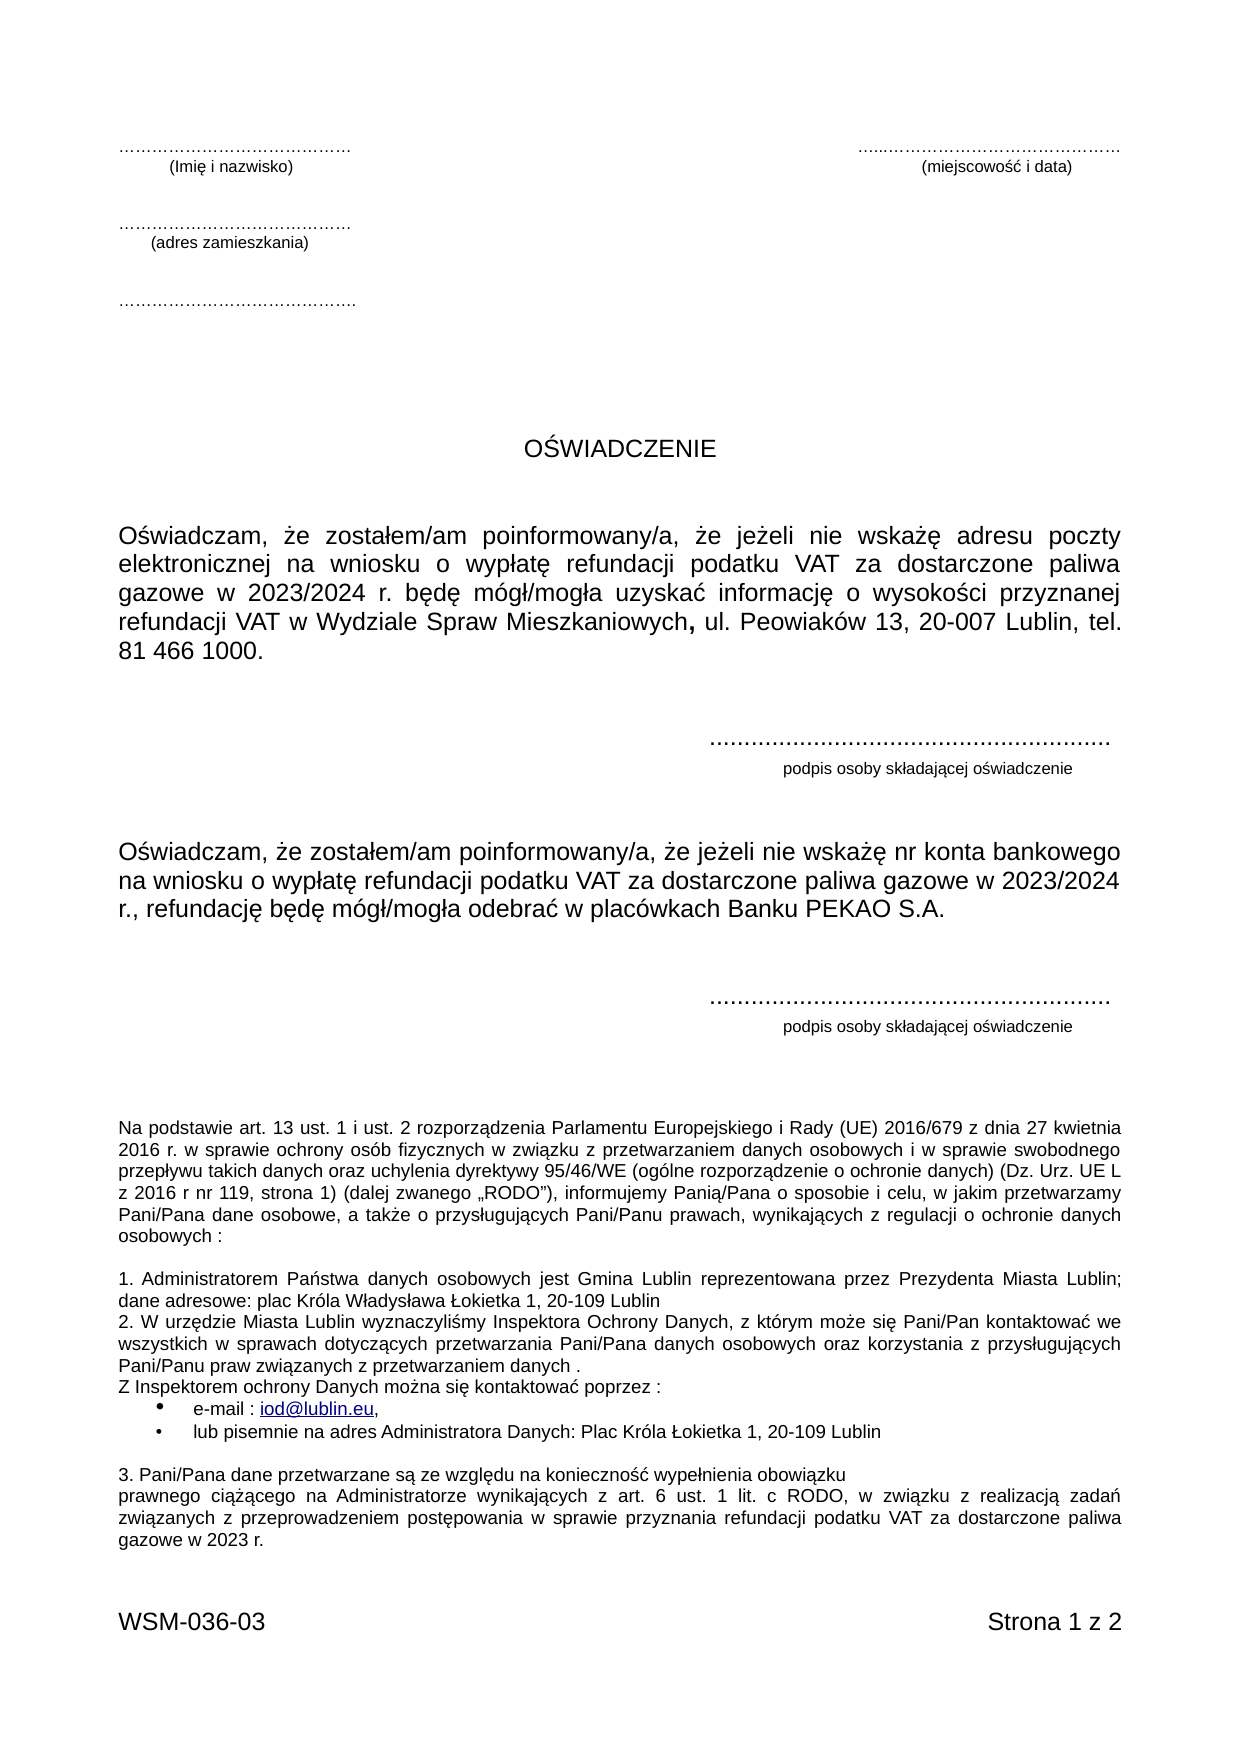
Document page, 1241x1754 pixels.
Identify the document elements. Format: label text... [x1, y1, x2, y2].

text Oświadczam, że zostałem/am poinformowany/a, że jeżeli nie wskażę nr konta bankowego na wniosku o wypłatę refundacji podatku VAT za dostarczone paliwa gazowe w 2023/2024 r., refundację będę mógł/mogła odebrać w placówkach Banku PEKAO S.A. [118, 837, 1122, 923]
text Oświadczam, że zostałem/am poinformowany/a, że jeżeli nie wskażę adresu poczty elektronicznej na wniosku o wypłatę refundacji podatku VAT za dostarczone paliwa gazowe w 2023/2024 r. będę mógł/mogła uzyskać informację o wysokości przyznanej refundacji VAT w Wydziale Spraw Mieszkaniowych, ul. Peowiaków 13, 20-007 Lublin, tel. 81 466 1000. [118, 521, 1122, 664]
text 2. W urzędzie Miasta Lublin wyznaczyliśmy Inspektora Ochrony Danych, z którym może się Pani/Pan kontaktować we wszystkich w sprawach dotyczących przetwarzania Pani/Pana danych osobowych oraz korzystania z przysługujących Pani/Panu praw związanych z przetwarzaniem danych . [118, 1311, 1122, 1376]
text ……………………………………. [118, 291, 1122, 310]
text .......................................................... podpis osoby składającej oświadczenie [118, 722, 1122, 779]
text Na podstawie art. 13 ust. 1 i ust. 2 rozporządzenia Parlamentu Europejskiego i Rady (UE) 2016/679 z dnia 27 kwietnia 2016 r. w sprawie ochrony osób fizycznych w związku z przetwarzaniem danych osobowych i w sprawie swobodnego przepływu takich danych oraz uchylenia dyrektywy 95/46/WE (ogólne rozporządzenie o ochronie danych) (Dz. Urz. UE L z 2016 r nr 119, strona 1) (dalej zwanego „RODO”), informujemy Panią/Pana o sposobie i celu, w jakim przetwarzamy Pani/Pana dane osobowe, a także o przysługujących Pani/Panu prawach, wynikających z regulacji o ochronie danych osobowych : [118, 1117, 1122, 1247]
text Z Inspektorem ochrony Danych można się kontaktować poprzez : [118, 1376, 1122, 1397]
text …………………………………… …...…………………………………… [118, 137, 1122, 156]
text …………………………………… [118, 214, 1122, 233]
text .......................................................... podpis osoby składającej oświadczenie [118, 981, 1122, 1038]
text OŚWIADCZENIE [118, 434, 1122, 463]
text (adres zamieszkania) [118, 233, 1122, 252]
list e-mail : iod@lublin.eu, [156, 1397, 1122, 1421]
list lub pisemnie na adres Administratora Danych: Plac Króla Łokietka 1, 20-109 Lublin [156, 1421, 1122, 1442]
text (Imię i nazwisko) (miejscowość i data) [118, 156, 1122, 176]
text prawnego ciążącego na Administratorze wynikających z art. 6 ust. 1 lit. c RODO, w związku z realizacją zadań związanych z przeprowadzeniem postępowania w sprawie przyznania refundacji podatku VAT za dostarczone paliwa gazowe w 2023 r. [118, 1485, 1122, 1550]
text 1. Administratorem Państwa danych osobowych jest Gmina Lublin reprezentowana przez Prezydenta Miasta Lublin; dane adresowe: plac Króla Władysława Łokietka 1, 20-109 Lublin [118, 1268, 1122, 1311]
text 3. Pani/Pana dane przetwarzane są ze względu na konieczność wypełnienia obowiązku [118, 1464, 1122, 1485]
